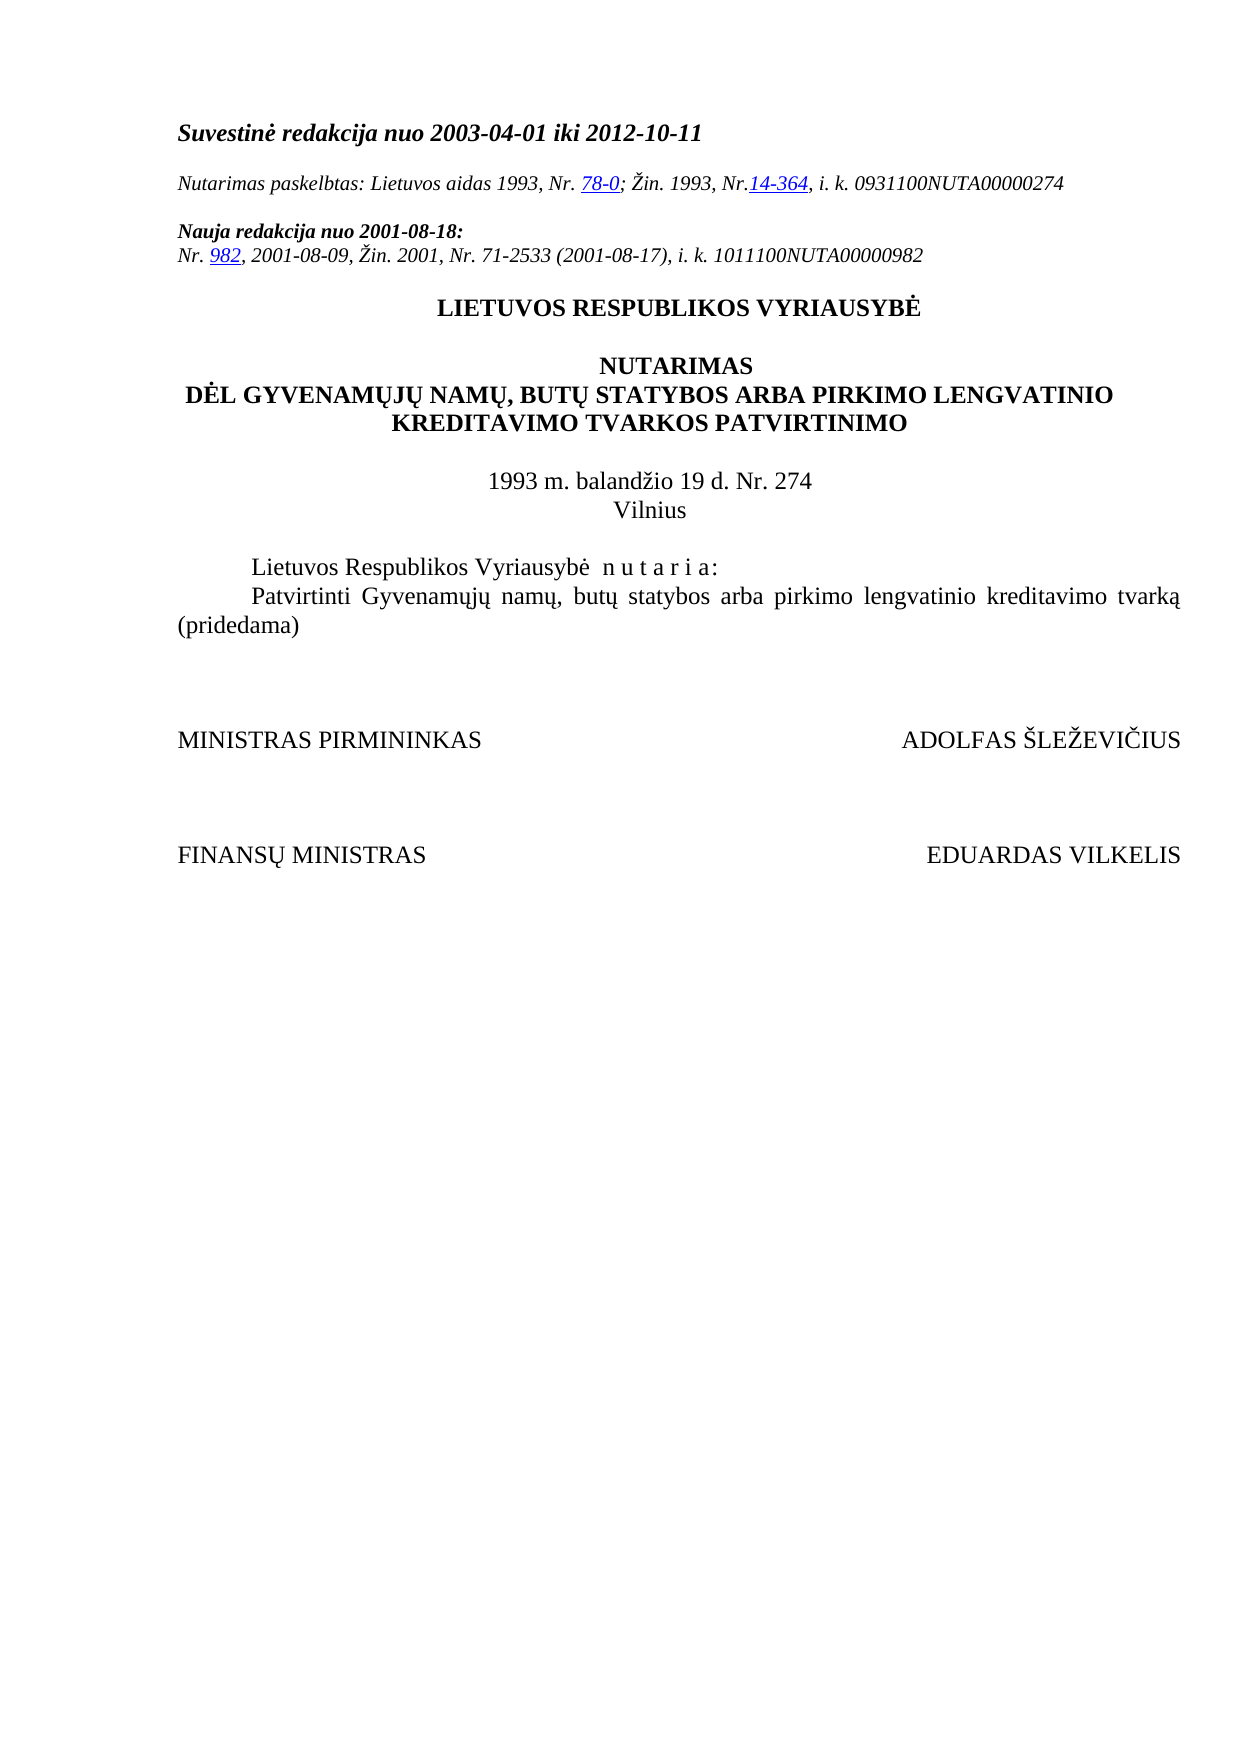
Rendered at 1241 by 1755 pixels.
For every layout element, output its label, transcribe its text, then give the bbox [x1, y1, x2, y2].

text Patvirtinti Gyvenamųjų namų, butų statybos arba pirkimo lengvatinio kreditavimo tvarką (pridedama) [177, 581, 1181, 638]
text 1993 m. balandžio 19 d. Nr. 274 [177, 466, 1122, 495]
text DĖL GYVENAMŲJŲ NAMŲ, BUTŲ STATYBOS ARBA PIRKIMO LENGVATINIO KREDITAVIMO TVARKOS PATVIRTINIMO [177, 380, 1122, 437]
text Suvestinė redakcija nuo 2003-04-01 iki 2012-10-11 [177, 118, 1181, 147]
text Lietuvos Respublikos Vyriausybė nutaria: [177, 552, 1181, 581]
text Nr. 982, 2001-08-09, Žin. 2001, Nr. 71-2533 (2001-08-17), i. k. 1011100NUTA00000982 [177, 243, 1181, 267]
text Nutarimas paskelbtas: Lietuvos aidas 1993, Nr. 78-0; Žin. 1993, Nr.14-364, i. k. 0931100NUTA00000274 [177, 171, 1181, 195]
text NUTARIMAS [177, 351, 1181, 380]
text Nauja redakcija nuo 2001-08-18: [177, 219, 1181, 243]
text FINANSŲ MINISTRAS EDUARDAS VILKELIS [177, 840, 1181, 868]
text LIETUVOS RESPUBLIKOS VYRIAUSYBĖ [177, 293, 1181, 322]
text Vilnius [177, 495, 1122, 523]
text MINISTRAS PIRMININKAS ADOLFAS ŠLEŽEVIČIUS [177, 725, 1181, 753]
